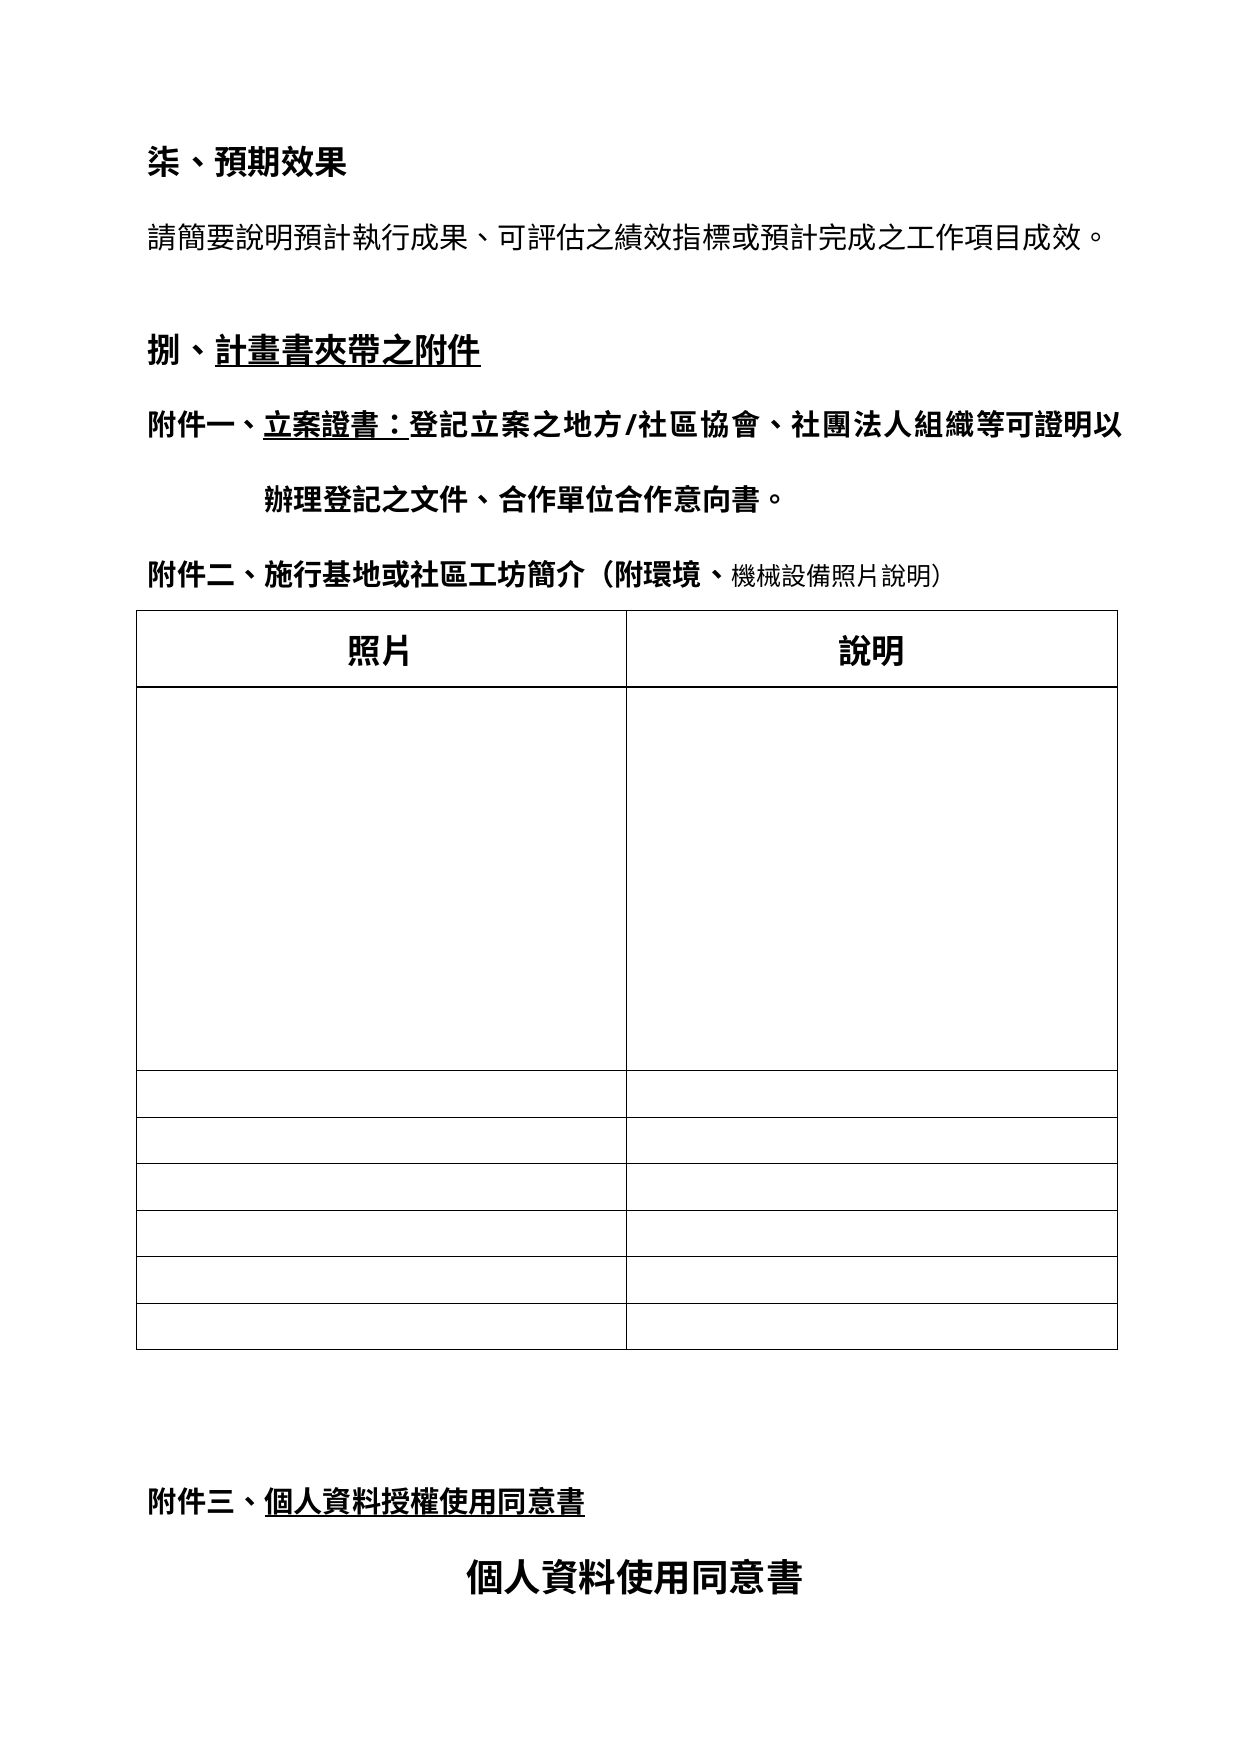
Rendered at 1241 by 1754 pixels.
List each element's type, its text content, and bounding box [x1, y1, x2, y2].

table_cell [137, 1071, 626, 1117]
text 附件三、個人資料授權使用同意書 [148, 1463, 1122, 1538]
table_cell [137, 1211, 626, 1256]
table_cell [627, 1118, 1117, 1163]
table_cell [627, 1164, 1117, 1210]
text 捌、計畫書夾帶之附件 [148, 310, 1122, 385]
text 附件二、施行基地或社區工坊簡介（附環境、機械設備照片說明） [148, 535, 1122, 610]
table_cell [137, 1304, 626, 1349]
table_cell [627, 1304, 1117, 1349]
table_cell [627, 1257, 1117, 1303]
text 附件一、立案證書：登記立案之地方/社區協會、社團法人組織等可證明以辦理登記之文件、合作單位合作意向書。 [148, 385, 1122, 535]
table_cell [627, 1211, 1117, 1256]
table_cell [627, 688, 1117, 1070]
table_header 說明 [627, 611, 1117, 686]
table_cell [627, 1071, 1117, 1117]
table_cell [137, 688, 626, 1070]
text 個人資料使用同意書 [148, 1538, 1122, 1613]
table_header 照片 [137, 611, 626, 686]
text 柒、預期效果 [148, 123, 1122, 198]
text 請簡要說明預計執行成果、可評估之績效指標或預計完成之工作項目成效。 [148, 198, 1122, 273]
table_cell [137, 1164, 626, 1210]
table_cell [137, 1118, 626, 1163]
table_cell [137, 1257, 626, 1303]
